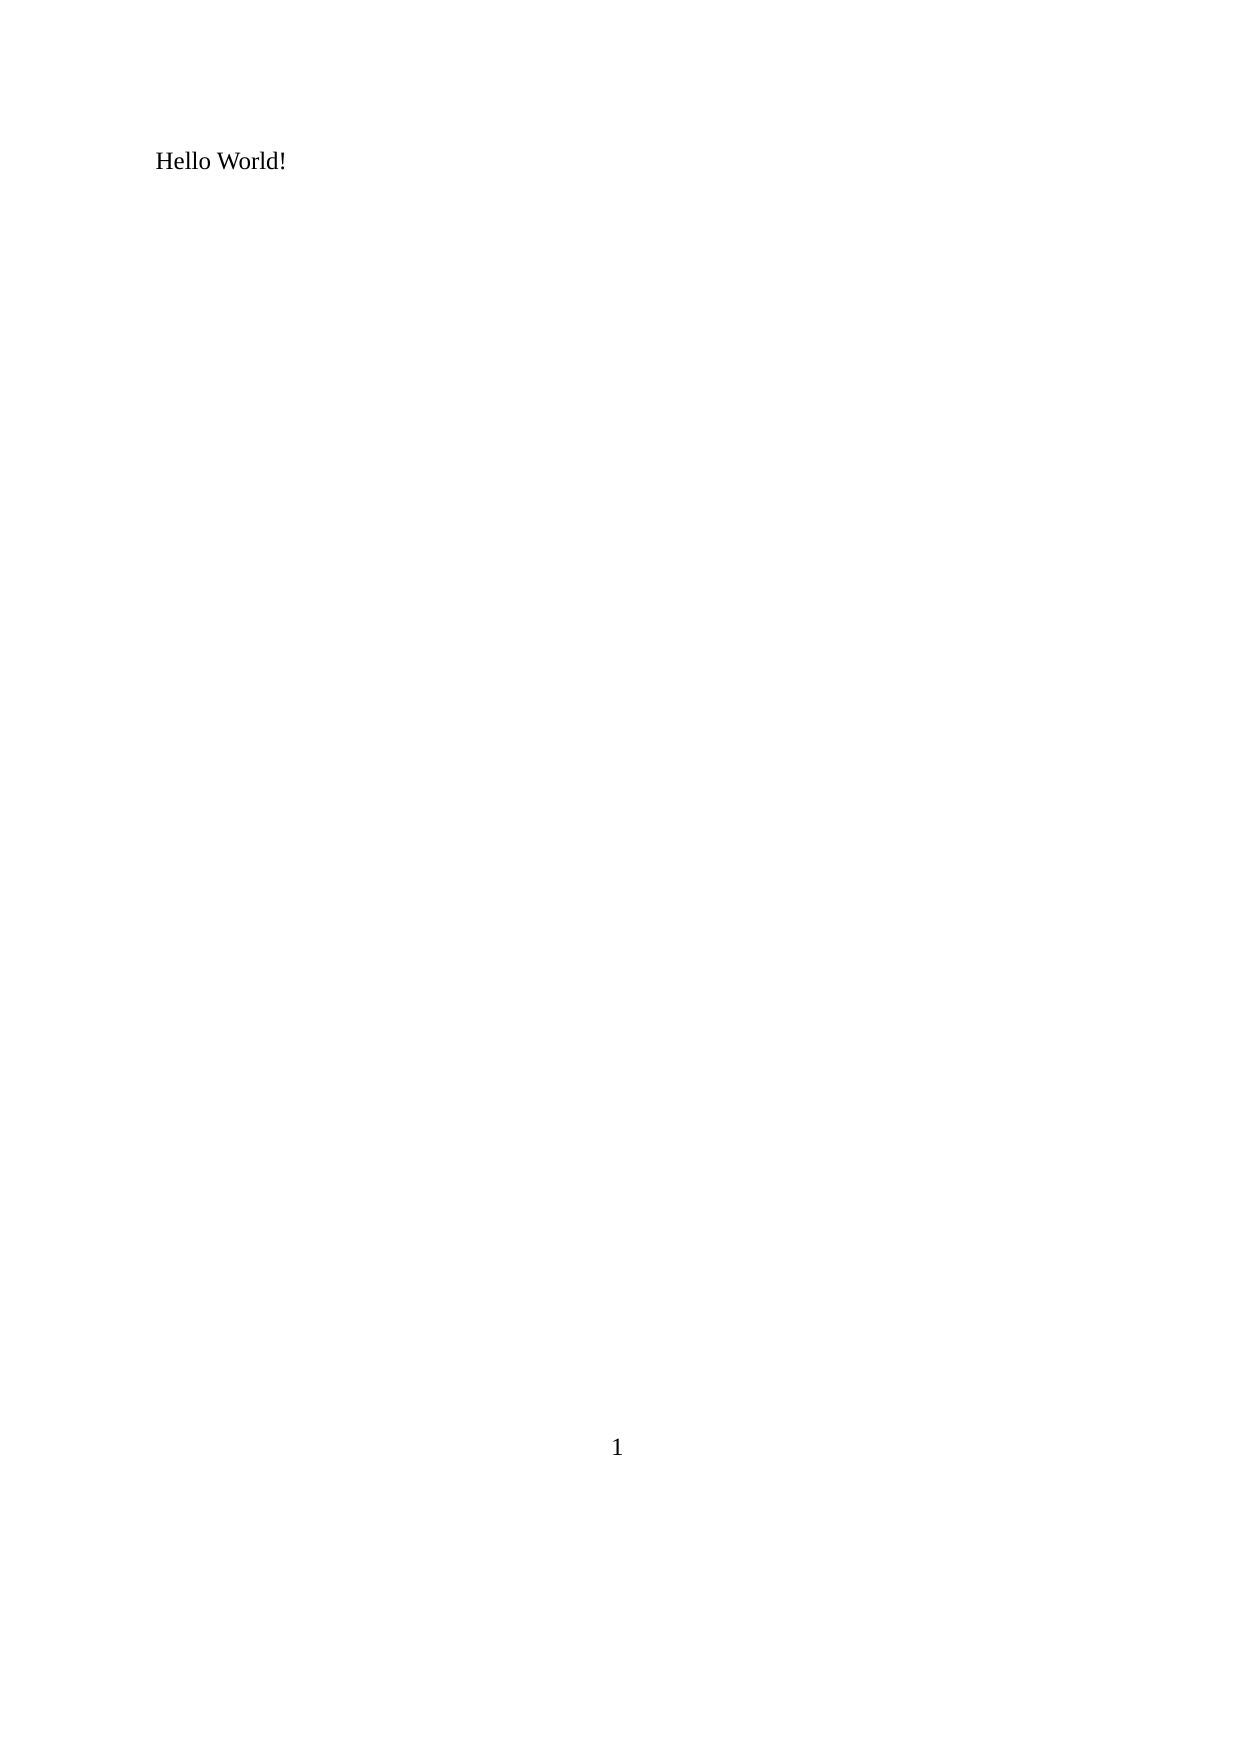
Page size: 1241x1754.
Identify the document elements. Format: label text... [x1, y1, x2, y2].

text Hello World! [155, 146, 1085, 175]
